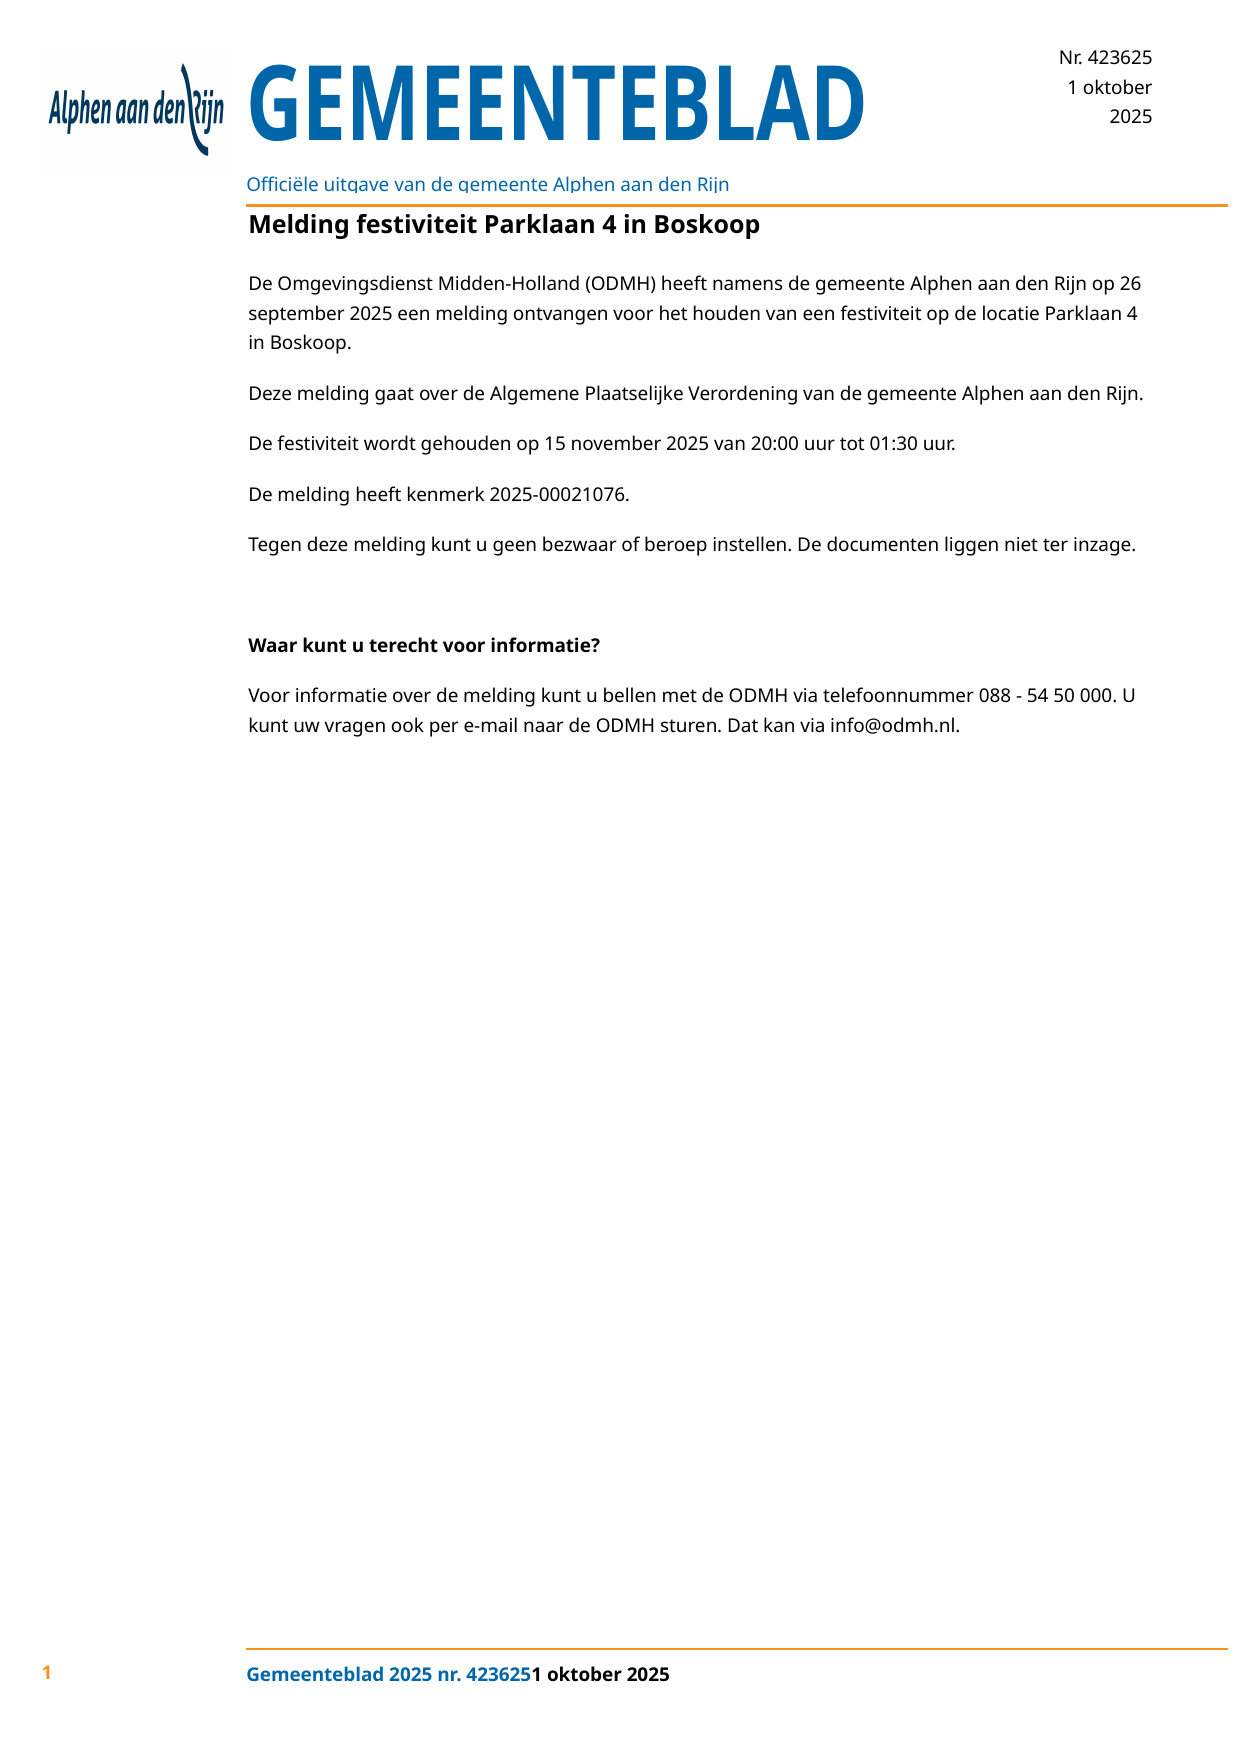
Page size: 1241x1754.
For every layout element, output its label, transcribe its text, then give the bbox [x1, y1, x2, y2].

text De Omgevingsdienst Midden-Holland (ODMH) heeft namens de gemeente Alphen aan den Rijn op 26 september 2025 een melding ontvangen voor het houden van een festiviteit op de locatie Parklaan 4 in Boskoop. [248, 270, 1152, 355]
text Waar kunt u terecht voor informatie? [248, 632, 1152, 658]
text Tegen deze melding kunt u geen bezwaar of beroep instellen. De documenten liggen niet ter inzage. [248, 531, 1152, 557]
text Deze melding gaat over de Algemene Plaatselijke Verordening van de gemeente Alphen aan den Rijn. [248, 380, 1152, 406]
text De festiviteit wordt gehouden op 15 november 2025 van 20:00 uur tot 01:30 uur. [248, 430, 1152, 456]
text Melding festiviteit Parklaan 4 in Boskoop [248, 207, 1152, 241]
text Voor informatie over de melding kunt u bellen met de ODMH via telefoonnummer 088 - 54 50 000. U kunt uw vragen ook per e-mail naar de ODMH sturen. Dat kan via info@odmh.nl. [248, 682, 1152, 738]
picture [41, 47, 231, 172]
text De melding heeft kenmerk 2025-00021076. [248, 481, 1152, 506]
